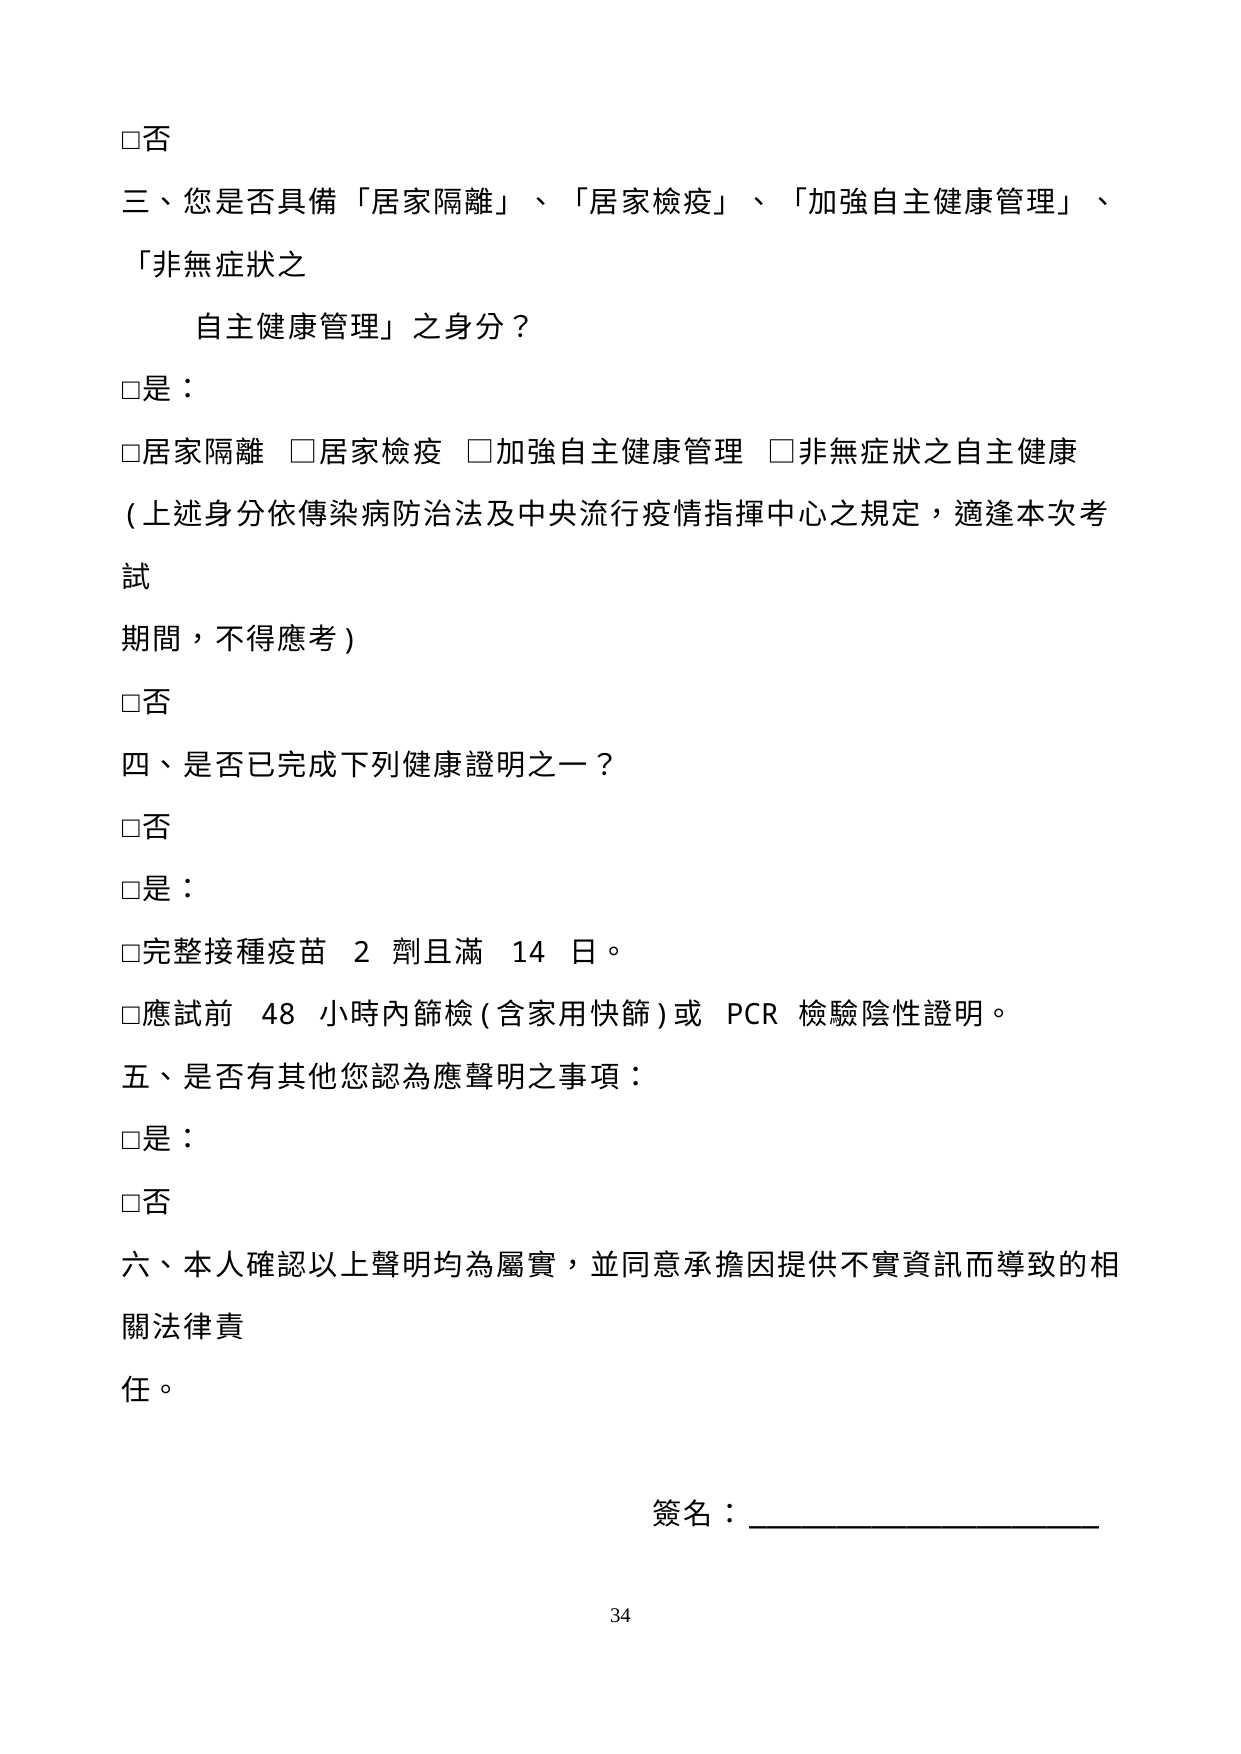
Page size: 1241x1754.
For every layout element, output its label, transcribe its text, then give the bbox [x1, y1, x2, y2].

text 期間，不得應考) [61, 596, 1120, 658]
text 任。 [61, 1346, 1120, 1408]
text □否 [61, 1158, 1120, 1221]
text 四、是否已完成下列健康證明之一？ [61, 721, 1120, 783]
text 自主健康管理」之身分？ [61, 283, 1120, 346]
text 三、您是否具備「居家隔離」、「居家檢疫」、「加強自主健康管理」、「非無症狀之 [61, 158, 1120, 283]
text 五、是否有其他您認為應聲明之事項： [61, 1033, 1120, 1096]
text (上述身分依傳染病防治法及中央流行疫情指揮中心之規定，適逢本次考試 [61, 471, 1120, 596]
text □居家隔離 □居家檢疫 □加強自主健康管理 □非無症狀之自主健康 [61, 408, 1120, 471]
text □完整接種疫苗 2 劑且滿 14 日。 [61, 908, 1120, 971]
text □是： [61, 1096, 1120, 1158]
text 簽名：____________________ [61, 1471, 1120, 1533]
text □否 [61, 96, 1120, 158]
text □是： [61, 346, 1120, 408]
text □是： [61, 846, 1120, 908]
text □否 [61, 658, 1120, 721]
text □應試前 48 小時內篩檢(含家用快篩)或 PCR 檢驗陰性證明。 [61, 971, 1120, 1033]
text □否 [61, 783, 1120, 846]
text 六、本人確認以上聲明均為屬實，並同意承擔因提供不實資訊而導致的相關法律責 [61, 1221, 1120, 1346]
